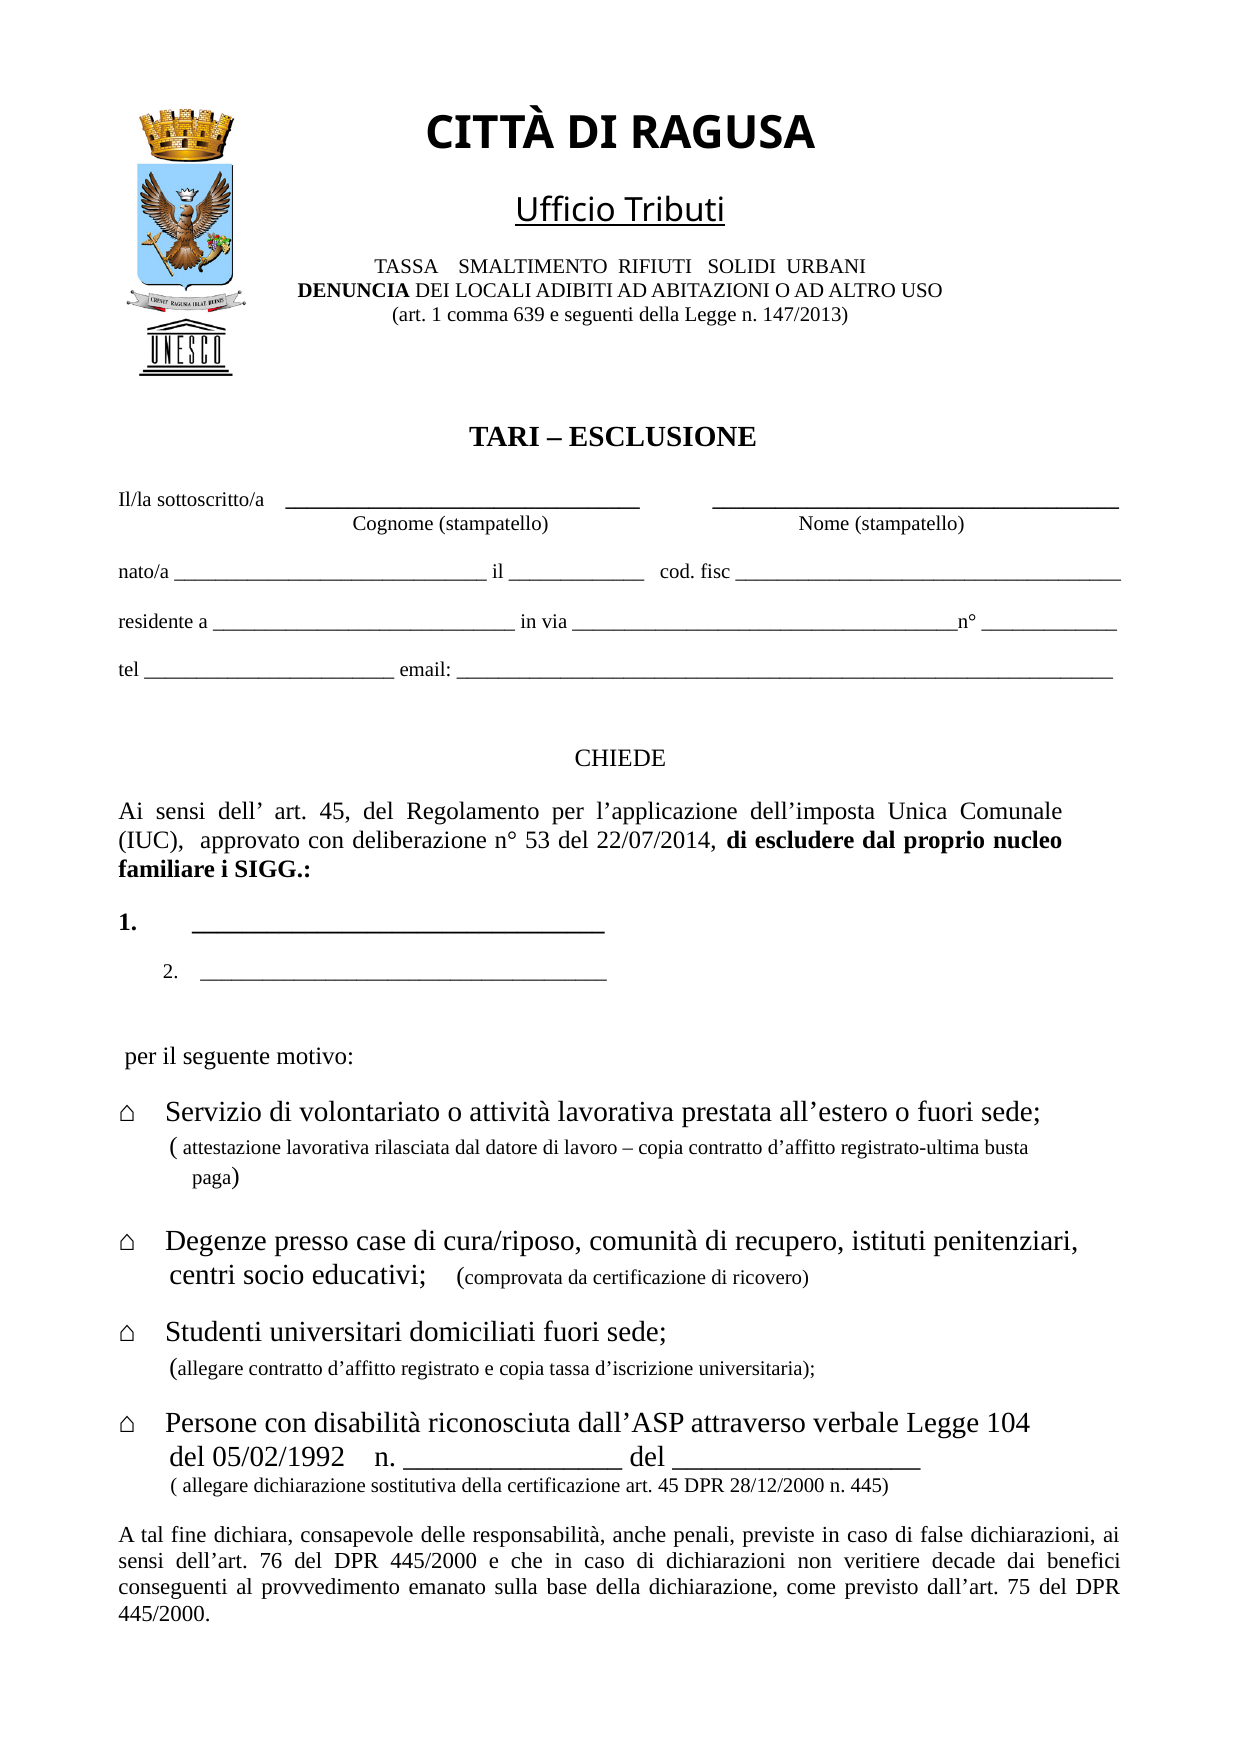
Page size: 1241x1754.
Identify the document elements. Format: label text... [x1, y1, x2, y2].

subtitle Ai sensi dell’ art. 45, del Regolamento per l’applicazione dell’imposta Unica Comunale (IUC), approvato con deliberazione n° 53 del 22/07/2014, di escludere dal proprio nucleo familiare i SIGG.: [118, 796, 1063, 883]
subtitle (allegare contratto d’affitto registrato e copia tassa d’iscrizione universitaria); [118, 1348, 1063, 1381]
subtitle del 05/02/1992 n. _______________ del _________________ [118, 1439, 1063, 1473]
subtitle ⌂ Persone con disabilità riconosciuta dall’ASP attraverso verbale Legge 104 [118, 1406, 1063, 1439]
list _________________________________ [118, 907, 1063, 935]
subtitle centri socio educativi; (comprovata da certificazione di ricovero) [118, 1257, 1122, 1290]
subtitle ( attestazione lavorativa rilasciata dal datore di lavoro – copia contratto d’affitto registrato-ultima busta [118, 1127, 1063, 1161]
subtitle ⌂ Studenti universitari domiciliati fuori sede; [118, 1314, 1063, 1348]
text Cognome (stampatello) Nome (stampatello) [118, 511, 1122, 534]
list _______________________________________ [163, 959, 1122, 983]
text Il/la sottoscritto/a __________________________________ _______________________________________ [118, 486, 1122, 511]
subtitle ⌂ Servizio di volontariato o attività lavorativa prestata all’estero o fuori sede; [118, 1094, 1063, 1127]
subtitle ⌂ Degenze presso case di cura/riposo, comunità di recupero, istituti penitenziari, [118, 1223, 1122, 1257]
subtitle TARI – ESCLUSIONE [118, 419, 1122, 453]
text ( allegare dichiarazione sostitutiva della certificazione art. 45 DPR 28/12/2000 n. 445) [118, 1473, 1122, 1497]
subtitle paga) [118, 1161, 1063, 1190]
subtitle CHIEDE [118, 743, 1122, 772]
text A tal fine dichiara, consapevole delle responsabilità, anche penali, previste in caso di false dichiarazioni, ai sensi dell’art. 76 del DPR 445/2000 e che in caso di dichiarazioni non veritiere decade dai benefici conseguenti al provvedimento emanato sulla base della dichiarazione, come previsto dall’art. 75 del DPR 445/2000. [118, 1521, 1122, 1626]
text residente a _____________________________ in via _____________________________________n° _____________ [118, 609, 1122, 633]
text nato/a ______________________________ il _____________ cod. fisc _____________________________________ [118, 559, 1122, 583]
subtitle per il seguente motivo: [118, 1041, 1063, 1070]
text tel ________________________ email: _______________________________________________________________ [118, 657, 1122, 681]
